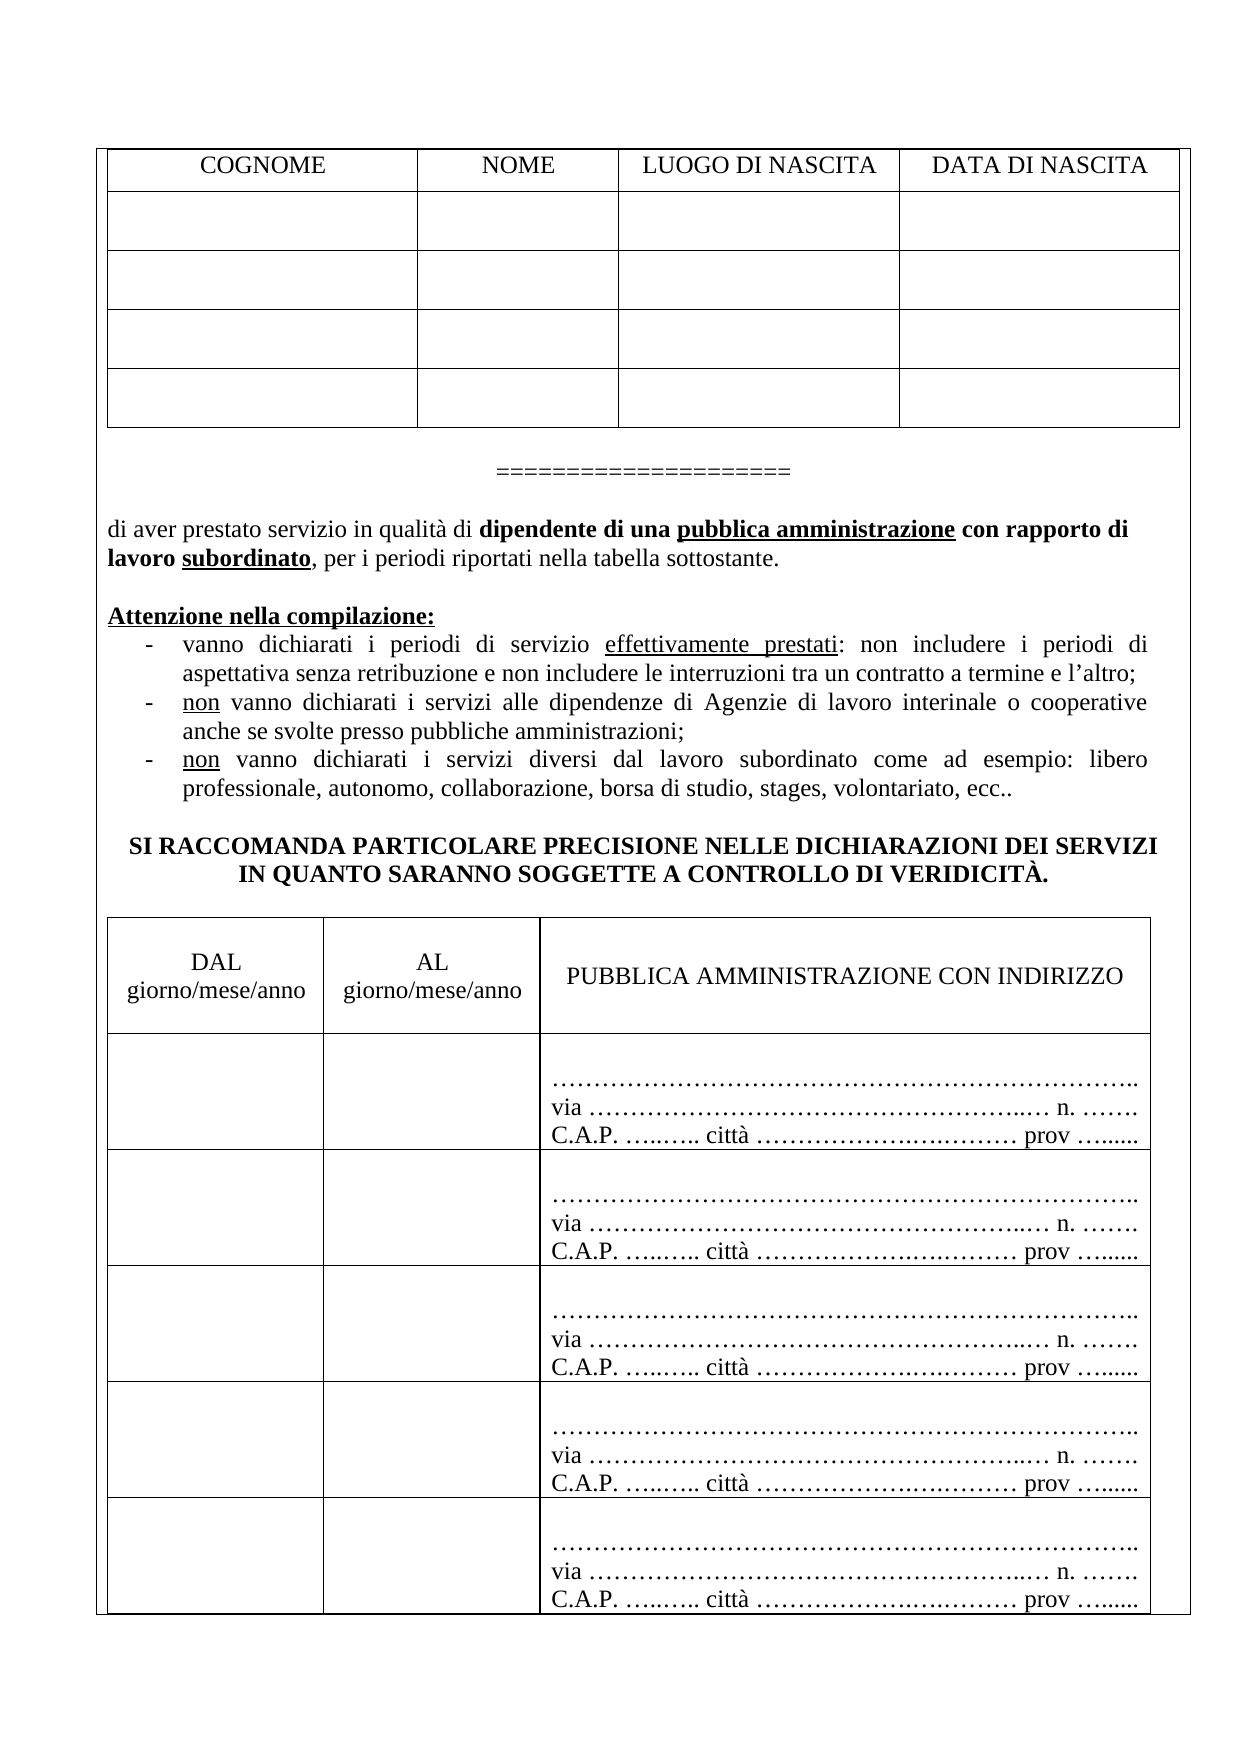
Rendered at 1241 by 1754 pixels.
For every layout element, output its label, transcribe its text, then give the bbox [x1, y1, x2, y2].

table_cell [418, 310, 618, 368]
table_cell [900, 251, 1179, 309]
table_header COGNOME [108, 150, 417, 191]
table_cell [619, 192, 899, 250]
table_cell [619, 251, 899, 309]
table_cell [324, 1382, 539, 1497]
table_cell [900, 192, 1179, 250]
table_cell [418, 192, 618, 250]
table_cell …………………………………………………………….. via ……………………………………………..… n. ……. C.A.P. …..….. città ……………….….……… prov …...... [541, 1498, 1150, 1613]
table_cell …………………………………………………………….. via ……………………………………………..… n. ……. C.A.P. …..….. città ……………….….……… prov …...... [541, 1034, 1150, 1149]
table_header PUBBLICA AMMINISTRAZIONE CON INDIRIZZO [541, 918, 1150, 1033]
table_cell …………………………………………………………….. via ……………………………………………..… n. ……. C.A.P. …..….. città ……………….….……… prov …...... [541, 1266, 1150, 1381]
table_cell [324, 1266, 539, 1381]
table_cell [108, 1034, 323, 1149]
table_cell [108, 192, 417, 250]
table_cell …………………………………………………………….. via ……………………………………………..… n. ……. C.A.P. …..….. città ……………….….……… prov …...... [541, 1150, 1150, 1265]
table_header NOME [418, 150, 618, 191]
table_cell [108, 1498, 323, 1613]
table_cell [108, 369, 417, 427]
table_cell [108, 1266, 323, 1381]
table_cell [73, 148, 96, 1614]
table_cell [324, 1498, 539, 1613]
table_header LUOGO DI NASCITA [619, 150, 899, 191]
table_cell [324, 1150, 539, 1265]
table_cell [108, 1150, 323, 1265]
table_header DATA DI NASCITA [900, 150, 1179, 191]
table_cell [619, 310, 899, 368]
table_cell [324, 1034, 539, 1149]
table_cell ===================== di aver prestato servizio in qualità di dipendente di una pubblica amministrazione con rapporto di lavoro subordinato, per i periodi riportati nella tabella sottostante. Attenzione nella compilazione: vanno dichiarati i periodi di servizio effettivamente prestati: non includere i periodi di aspettativa senza retribuzione e non includere le interruzioni tra un contratto a termine e l’altro; non vanno dichiarati i servizi alle dipendenze di Agenzie di lavoro interinale o cooperative anche se svolte presso pubbliche amministrazioni; non vanno dichiarati i servizi diversi dal lavoro subordinato come ad esempio: libero professionale, autonomo, collaborazione, borsa di studio, stages, volontariato, ecc.. SI RACCOMANDA PARTICOLARE PRECISIONE NELLE DICHIARAZIONI DEI SERVIZI IN QUANTO SARANNO SOGGETTE A CONTROLLO DI VERIDICITÀ. [97, 149, 1190, 1614]
table_cell [619, 369, 899, 427]
table_cell [108, 251, 417, 309]
table_cell [108, 310, 417, 368]
table_cell [108, 1382, 323, 1497]
table_header AL giorno/mese/anno [324, 918, 539, 1033]
table_cell …………………………………………………………….. via ……………………………………………..… n. ……. C.A.P. …..….. città ……………….….……… prov …...... [541, 1382, 1150, 1497]
table_cell [900, 310, 1179, 368]
table_cell [900, 369, 1179, 427]
table_cell [418, 251, 618, 309]
table_header DAL giorno/mese/anno [108, 918, 323, 1033]
table_cell [418, 369, 618, 427]
